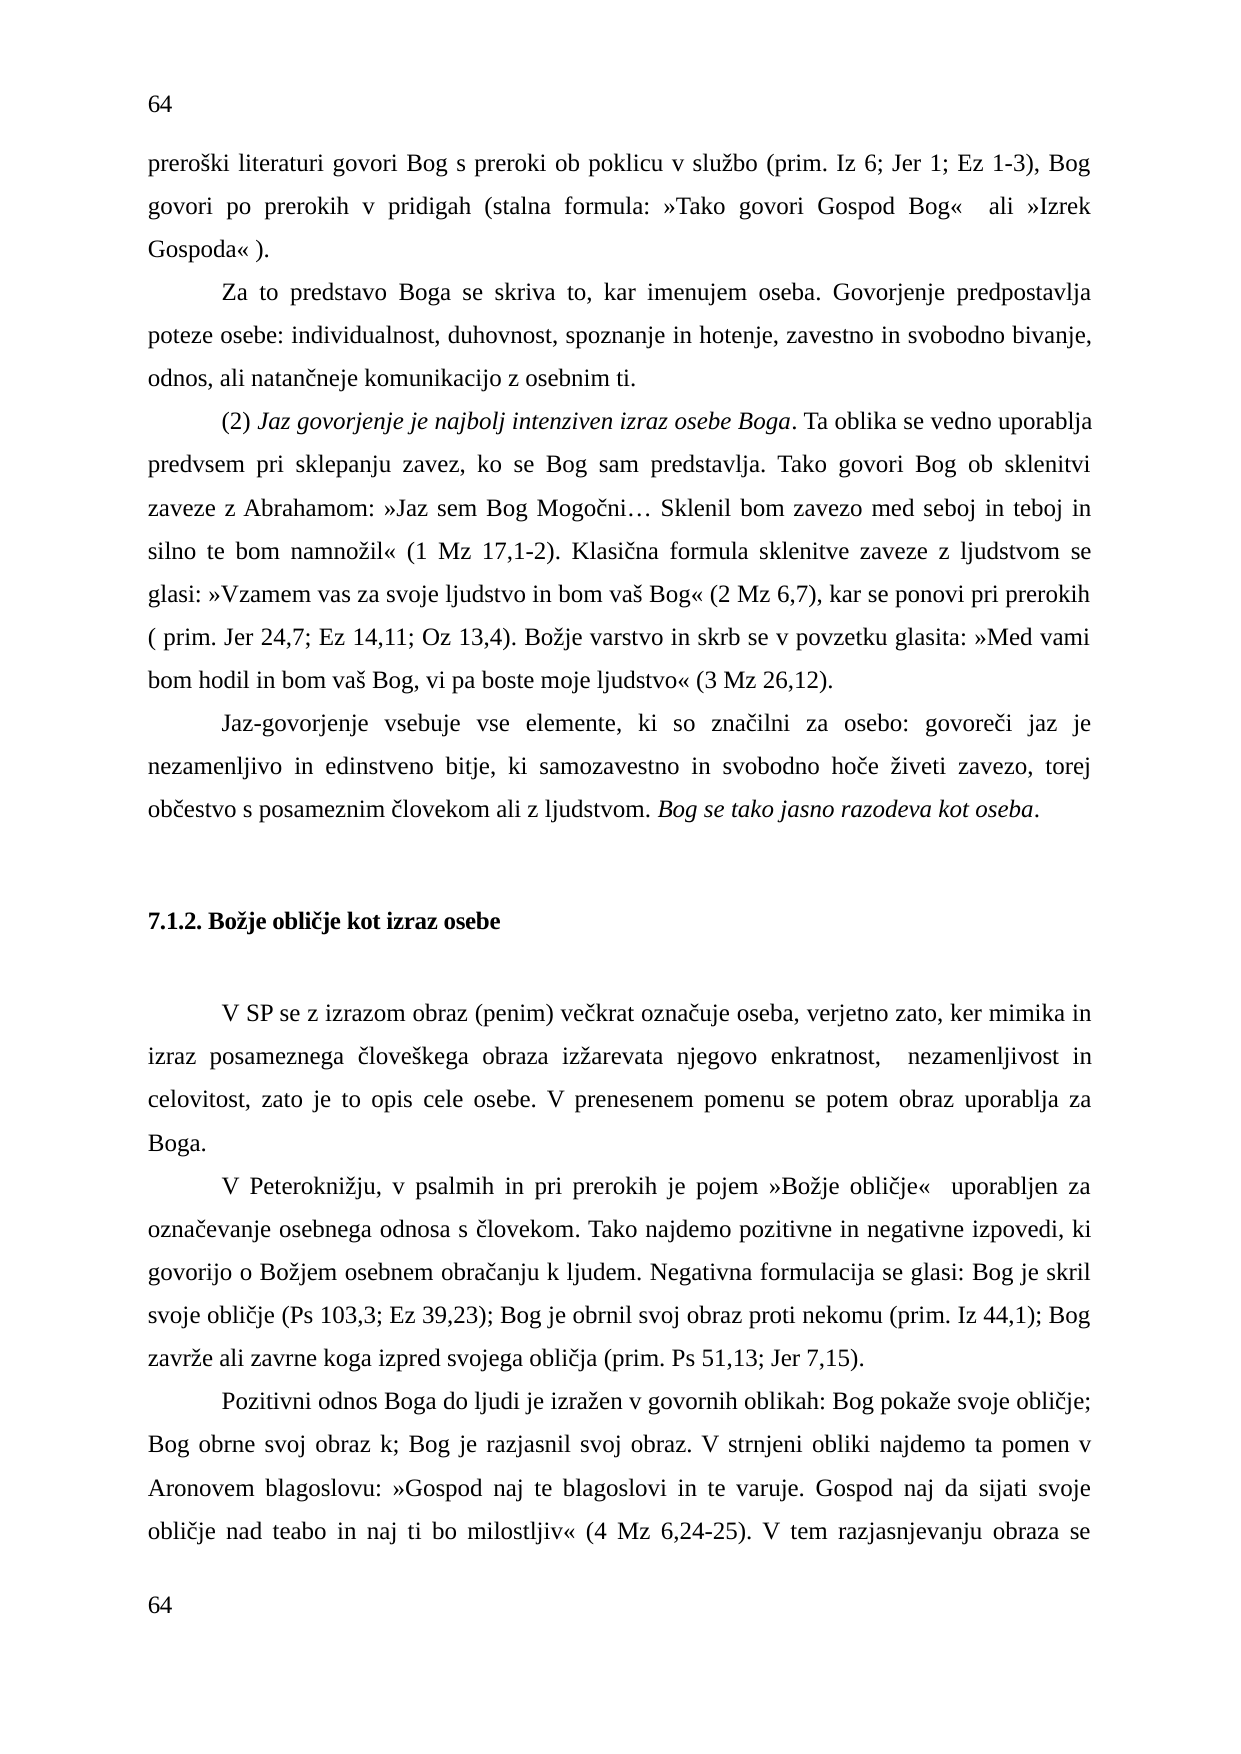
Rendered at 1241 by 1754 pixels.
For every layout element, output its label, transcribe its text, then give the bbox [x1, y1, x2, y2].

text V Peteroknižju, v psalmih in pri prerokih je pojem »Božje obličje« uporabljen za označevanje osebnega odnosa s človekom. Tako najdemo pozitivne in negativne izpovedi, ki govorijo o Božjem osebnem obračanju k ljudem. Negativna formulacija se glasi: Bog je skril svoje obličje (Ps 103,3; Ez 39,23); Bog je obrnil svoj obraz proti nekomu (prim. Iz 44,1); Bog zavrže ali zavrne koga izpred svojega obličja (prim. Ps 51,13; Jer 7,15). [148, 1171, 1092, 1372]
text (2) Jaz govorjenje je najbolj intenziven izraz osebe Boga. Ta oblika se vedno uporablja predvsem pri sklepanju zavez, ko se Bog sam predstavlja. Tako govori Bog ob sklenitvi zaveze z Abrahamom: »Jaz sem Bog Mogočni… Sklenil bom zavezo med seboj in teboj in silno te bom namnožil« (1 Mz 17,1-2). Klasična formula sklenitve zaveze z ljudstvom se glasi: »Vzamem vas za svoje ljudstvo in bom vaš Bog« (2 Mz 6,7), kar se ponovi pri prerokih ( prim. Jer 24,7; Ez 14,11; Oz 13,4). Božje varstvo in skrb se v povzetku glasita: »Med vami bom hodil in bom vaš Bog, vi pa boste moje ljudstvo« (3 Mz 26,12). [148, 406, 1092, 694]
text Za to predstavo Boga se skriva to, kar imenujem oseba. Govorjenje predpostavlja poteze osebe: individualnost, duhovnost, spoznanje in hotenje, zavestno in svobodno bivanje, odnos, ali natančneje komunikacijo z osebnim ti. [148, 277, 1092, 392]
text preroški literaturi govori Bog s preroki ob poklicu v službo (prim. Iz 6; Jer 1; Ez 1-3), Bog govori po prerokih v pridigah (stalna formula: »Tako govori Gospod Bog« ali »Izrek Gospoda« ). [148, 148, 1092, 263]
subtitle 7.1.2. Božje obličje kot izraz osebe [148, 906, 1092, 934]
text Pozitivni odnos Boga do ljudi je izražen v govornih oblikah: Bog pokaže svoje obličje; Bog obrne svoj obraz k; Bog je razjasnil svoj obraz. V strnjeni obliki najdemo ta pomen v Aronovem blagoslovu: »Gospod naj te blagoslovi in te varuje. Gospod naj da sijati svoje obličje nad teabo in naj ti bo milostljiv« (4 Mz 6,24-25). V tem razjasnjevanju obraza se [148, 1386, 1092, 1544]
text V SP se z izrazom obraz (penim) večkrat označuje oseba, verjetno zato, ker mimika in izraz posameznega človeškega obraza izžarevata njegovo enkratnost, nezamenljivost in celovitost, zato je to opis cele osebe. V prenesenem pomenu se potem obraz uporablja za Boga. [148, 998, 1092, 1156]
text Jaz-govorjenje vsebuje vse elemente, ki so značilni za osebo: govoreči jaz je nezamenljivo in edinstveno bitje, ki samozavestno in svobodno hoče živeti zavezo, torej občestvo s posameznim človekom ali z ljudstvom. Bog se tako jasno razodeva kot oseba. [148, 708, 1092, 823]
